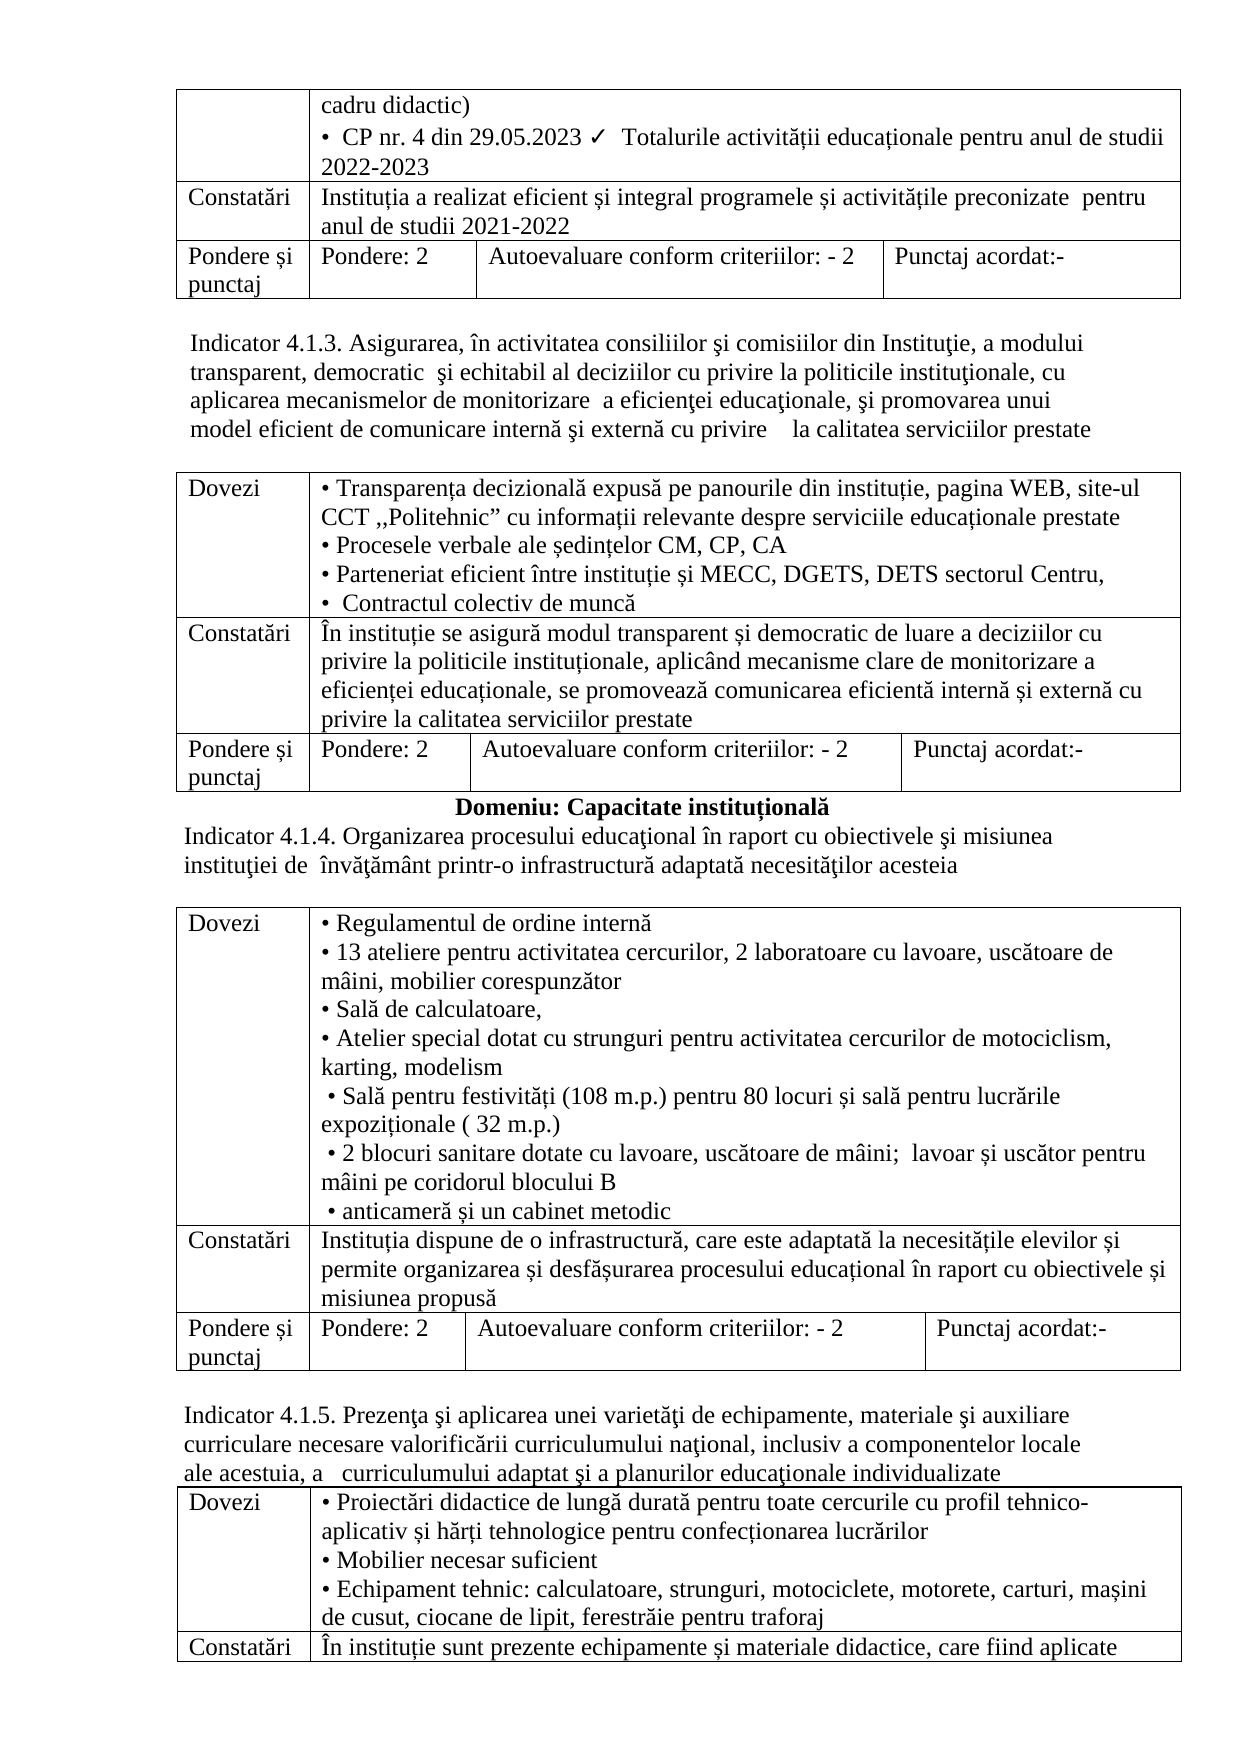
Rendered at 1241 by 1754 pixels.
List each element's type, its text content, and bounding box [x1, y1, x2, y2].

table_cell Autoevaluare conform criteriilor: - 2 [477, 241, 883, 298]
table_header • Transparența decizională expusă pe panourile din instituție, pagina WEB, site-ul CCT ,,Politehnic” cu informații relevante despre serviciile educaționale prestate • Procesele verbale ale ședințelor CM, CP, CA • Parteneriat eficient între instituție și MECC, DGETS, DETS sectorul Centru, • Contractul colectiv de muncă [310, 473, 1180, 617]
table_header Dovezi [178, 1488, 310, 1631]
text curriculare necesare valorificării curriculumului naţional, inclusiv a componentelor locale [177, 1429, 1107, 1458]
text ale acestuia, a curriculumului adaptat şi a planurilor educaţionale individualizate [177, 1458, 1107, 1486]
text instituţiei de învăţământ printr-o infrastructură adaptată necesităţilor acesteia [177, 850, 1107, 878]
table_cell Autoevaluare conform criteriilor: - 2 [466, 1313, 925, 1370]
table_cell Pondere: 2 [310, 1313, 465, 1370]
table_cell Constatări [177, 618, 309, 733]
table_cell Constatări [177, 182, 309, 240]
text transparent, democratic şi echitabil al deciziilor cu privire la politicile instituţionale, cu [177, 357, 1107, 386]
table_header Dovezi [177, 908, 309, 1224]
text Indicator 4.1.3. Asigurarea, în activitatea consiliilor şi comisiilor din Instituţie, a modului [177, 328, 1107, 357]
table_header Dovezi [177, 473, 309, 617]
table_cell În instituție sunt prezente echipamente și materiale didactice, care fiind aplicate [311, 1632, 1181, 1661]
text Indicator 4.1.5. Prezenţa şi aplicarea unei varietăţi de echipamente, materiale şi auxiliare [177, 1400, 1107, 1429]
table_cell Pondere și punctaj [177, 1313, 309, 1370]
table_cell Constatări [177, 1226, 309, 1312]
text Domeniu: Capacitate instituțională [177, 792, 1107, 821]
table_cell Constatări [178, 1632, 310, 1661]
table_cell Punctaj acordat:- [902, 734, 1180, 791]
table_cell Pondere: 2 [310, 241, 476, 298]
table_header • Proiectări didactice de lungă durată pentru toate cercurile cu profil tehnico-aplicativ și hărți tehnologice pentru confecționarea lucrărilor • Mobilier necesar suficient • Echipament tehnic: calculatoare, strunguri, motociclete, motorete, carturi, mașini de cusut, ciocane de lipit, ferestrăie pentru traforaj [311, 1488, 1181, 1631]
table_header cadru didactic) • CP nr. 4 din 29.05.2023 ✓ Totalurile activității educaționale pentru anul de studii 2022-2023 [310, 90, 1180, 181]
table_cell În instituție se asigură modul transparent și democratic de luare a deciziilor cu privire la politicile instituționale, aplicând mecanisme clare de monitorizare a eficienței educaționale, se promovează comunicarea eficientă internă și externă cu privire la calitatea serviciilor prestate [310, 618, 1180, 733]
table_cell Pondere și punctaj [177, 734, 309, 791]
text aplicarea mecanismelor de monitorizare a eficienţei educaţionale, şi promovarea unui [177, 386, 1107, 414]
table_cell Pondere: 2 [310, 734, 470, 791]
table_header [177, 90, 309, 181]
table_cell Pondere și punctaj [177, 241, 309, 298]
table_cell Instituția a realizat eficient și integral programele și activitățile preconizate pentru anul de studii 2021-2022 [310, 182, 1180, 240]
table_cell Instituția dispune de o infrastructură, care este adaptată la necesitățile elevilor și permite organizarea și desfășurarea procesului educațional în raport cu obiectivele și misiunea propusă [310, 1226, 1180, 1312]
table_cell Autoevaluare conform criteriilor: - 2 [471, 734, 901, 791]
table_cell Punctaj acordat:- [926, 1313, 1180, 1370]
table_cell Punctaj acordat:- [884, 241, 1180, 298]
table_header • Regulamentul de ordine internă • 13 ateliere pentru activitatea cercurilor, 2 laboratoare cu lavoare, uscătoare de mâini, mobilier corespunzător • Sală de calculatoare, • Atelier special dotat cu strunguri pentru activitatea cercurilor de motociclism, karting, modelism • Sală pentru festivități (108 m.p.) pentru 80 locuri și sală pentru lucrările expoziționale ( 32 m.p.) • 2 blocuri sanitare dotate cu lavoare, uscătoare de mâini; lavoar și uscător pentru mâini pe coridorul blocului B • anticameră și un cabinet metodic [310, 908, 1180, 1224]
text Indicator 4.1.4. Organizarea procesului educaţional în raport cu obiectivele şi misiunea [177, 821, 1107, 850]
text model eficient de comunicare internă şi externă cu privire la calitatea serviciilor prestate [177, 414, 1107, 443]
